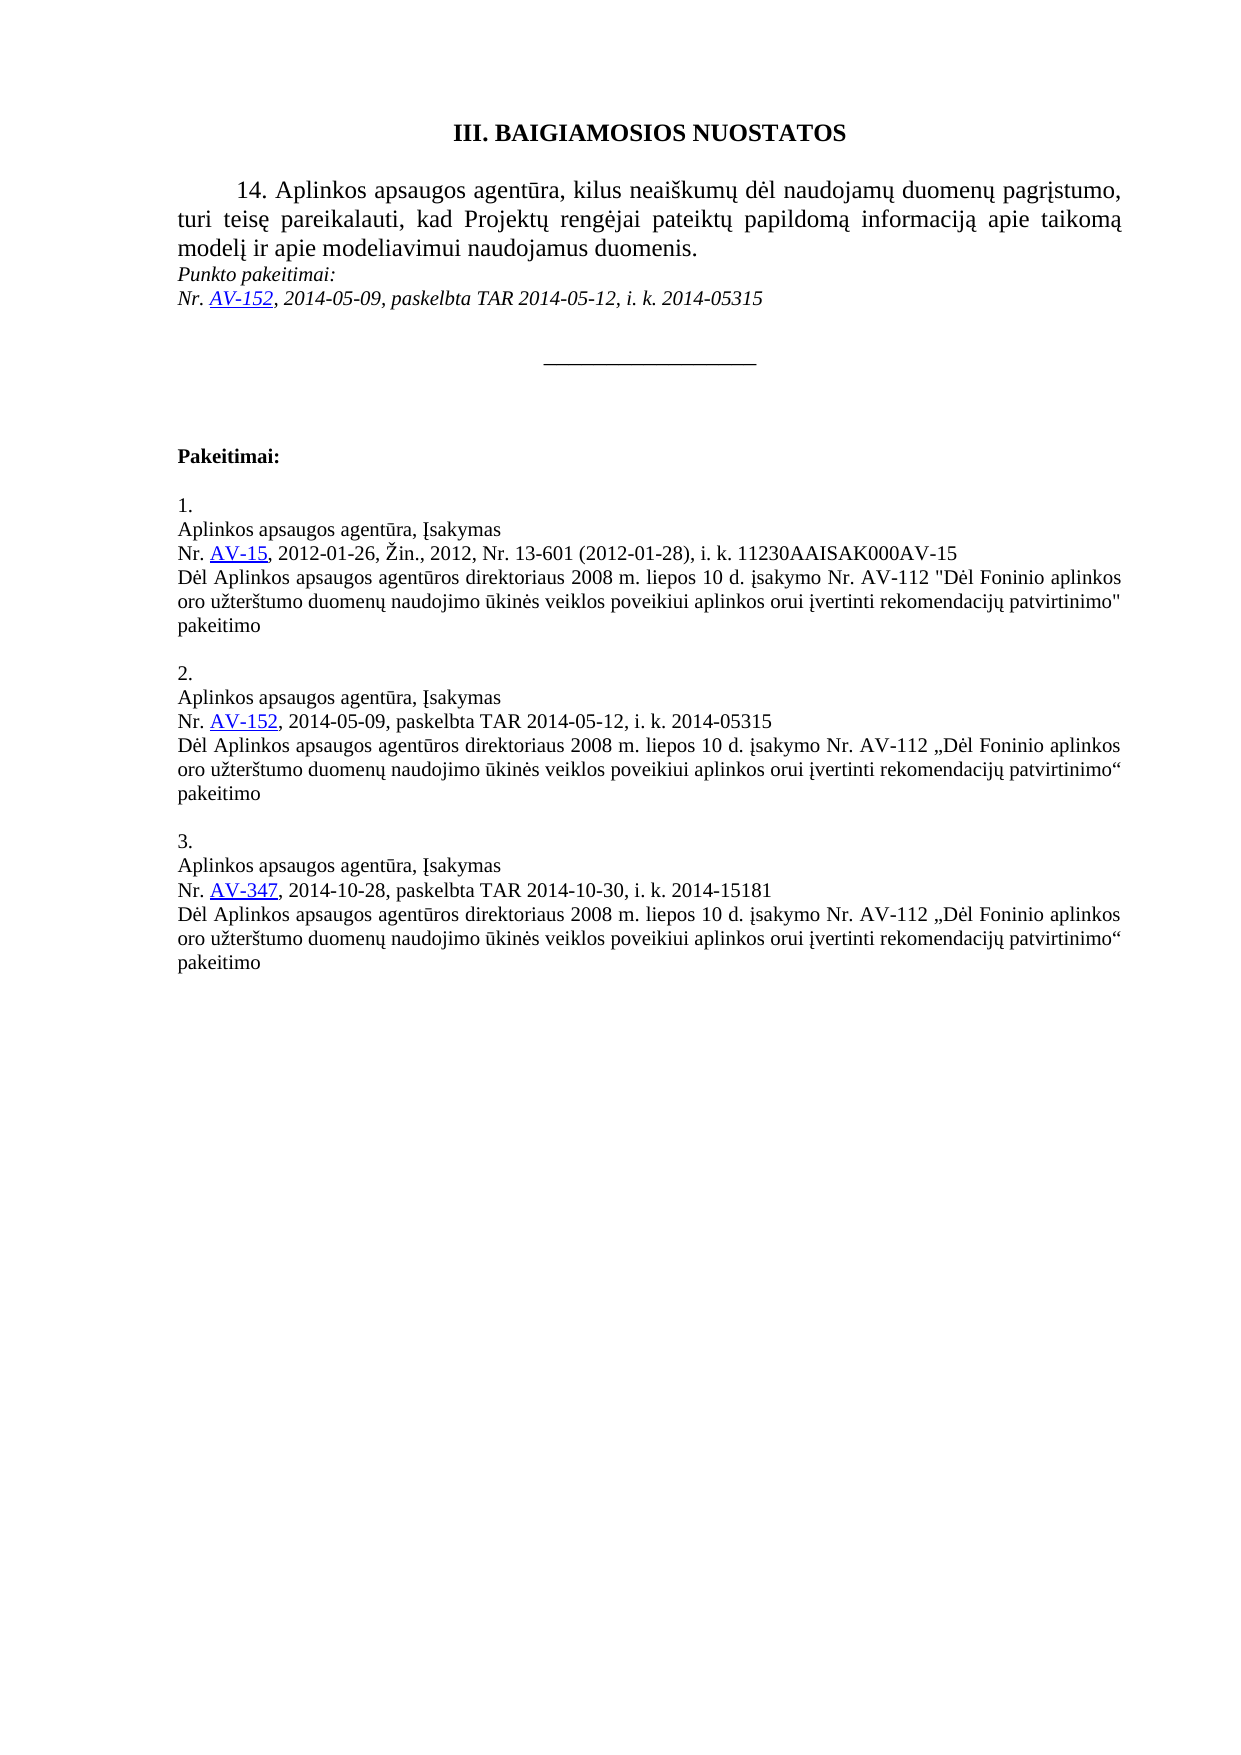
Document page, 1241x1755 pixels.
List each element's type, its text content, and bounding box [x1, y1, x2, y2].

text Nr. AV-15, 2012-01-26, Žin., 2012, Nr. 13-601 (2012-01-28), i. k. 11230AAISAK000AV-15 [177, 541, 1122, 565]
text Dėl Aplinkos apsaugos agentūros direktoriaus 2008 m. liepos 10 d. įsakymo Nr. AV-112 "Dėl Foninio aplinkos oro užterštumo duomenų naudojimo ūkinės veiklos poveikiui aplinkos orui įvertinti rekomendacijų patvirtinimo" pakeitimo [177, 565, 1122, 637]
text 14. Aplinkos apsaugos agentūra, kilus neaiškumų dėl naudojamų duomenų pagrįstumo, turi teisę pareikalauti, kad Projektų rengėjai pateiktų papildomą informaciją apie taikomą modelį ir apie modeliavimui naudojamus duomenis. [177, 176, 1122, 262]
text Dėl Aplinkos apsaugos agentūros direktoriaus 2008 m. liepos 10 d. įsakymo Nr. AV-112 „Dėl Foninio aplinkos oro užterštumo duomenų naudojimo ūkinės veiklos poveikiui aplinkos orui įvertinti rekomendacijų patvirtinimo“ pakeitimo [177, 902, 1122, 974]
text Nr. AV-152, 2014-05-09, paskelbta TAR 2014-05-12, i. k. 2014-05315 [177, 709, 1122, 733]
text 2. [177, 661, 1122, 685]
text _________________ [177, 339, 1122, 367]
text 3. [177, 829, 1122, 853]
text Punkto pakeitimai: [177, 262, 1122, 286]
text Dėl Aplinkos apsaugos agentūros direktoriaus 2008 m. liepos 10 d. įsakymo Nr. AV-112 „Dėl Foninio aplinkos oro užterštumo duomenų naudojimo ūkinės veiklos poveikiui aplinkos orui įvertinti rekomendacijų patvirtinimo“ pakeitimo [177, 733, 1122, 805]
text III. BAIGIAMOSIOS NUOSTATOS [177, 118, 1122, 147]
text 1. [177, 492, 1122, 517]
text Aplinkos apsaugos agentūra, Įsakymas [177, 517, 1122, 541]
text Aplinkos apsaugos agentūra, Įsakymas [177, 685, 1122, 709]
text Pakeitimai: [177, 444, 1122, 468]
text Aplinkos apsaugos agentūra, Įsakymas [177, 853, 1122, 877]
text Nr. AV-152, 2014-05-09, paskelbta TAR 2014-05-12, i. k. 2014-05315 [177, 286, 1122, 310]
text Nr. AV-347, 2014-10-28, paskelbta TAR 2014-10-30, i. k. 2014-15181 [177, 877, 1122, 902]
